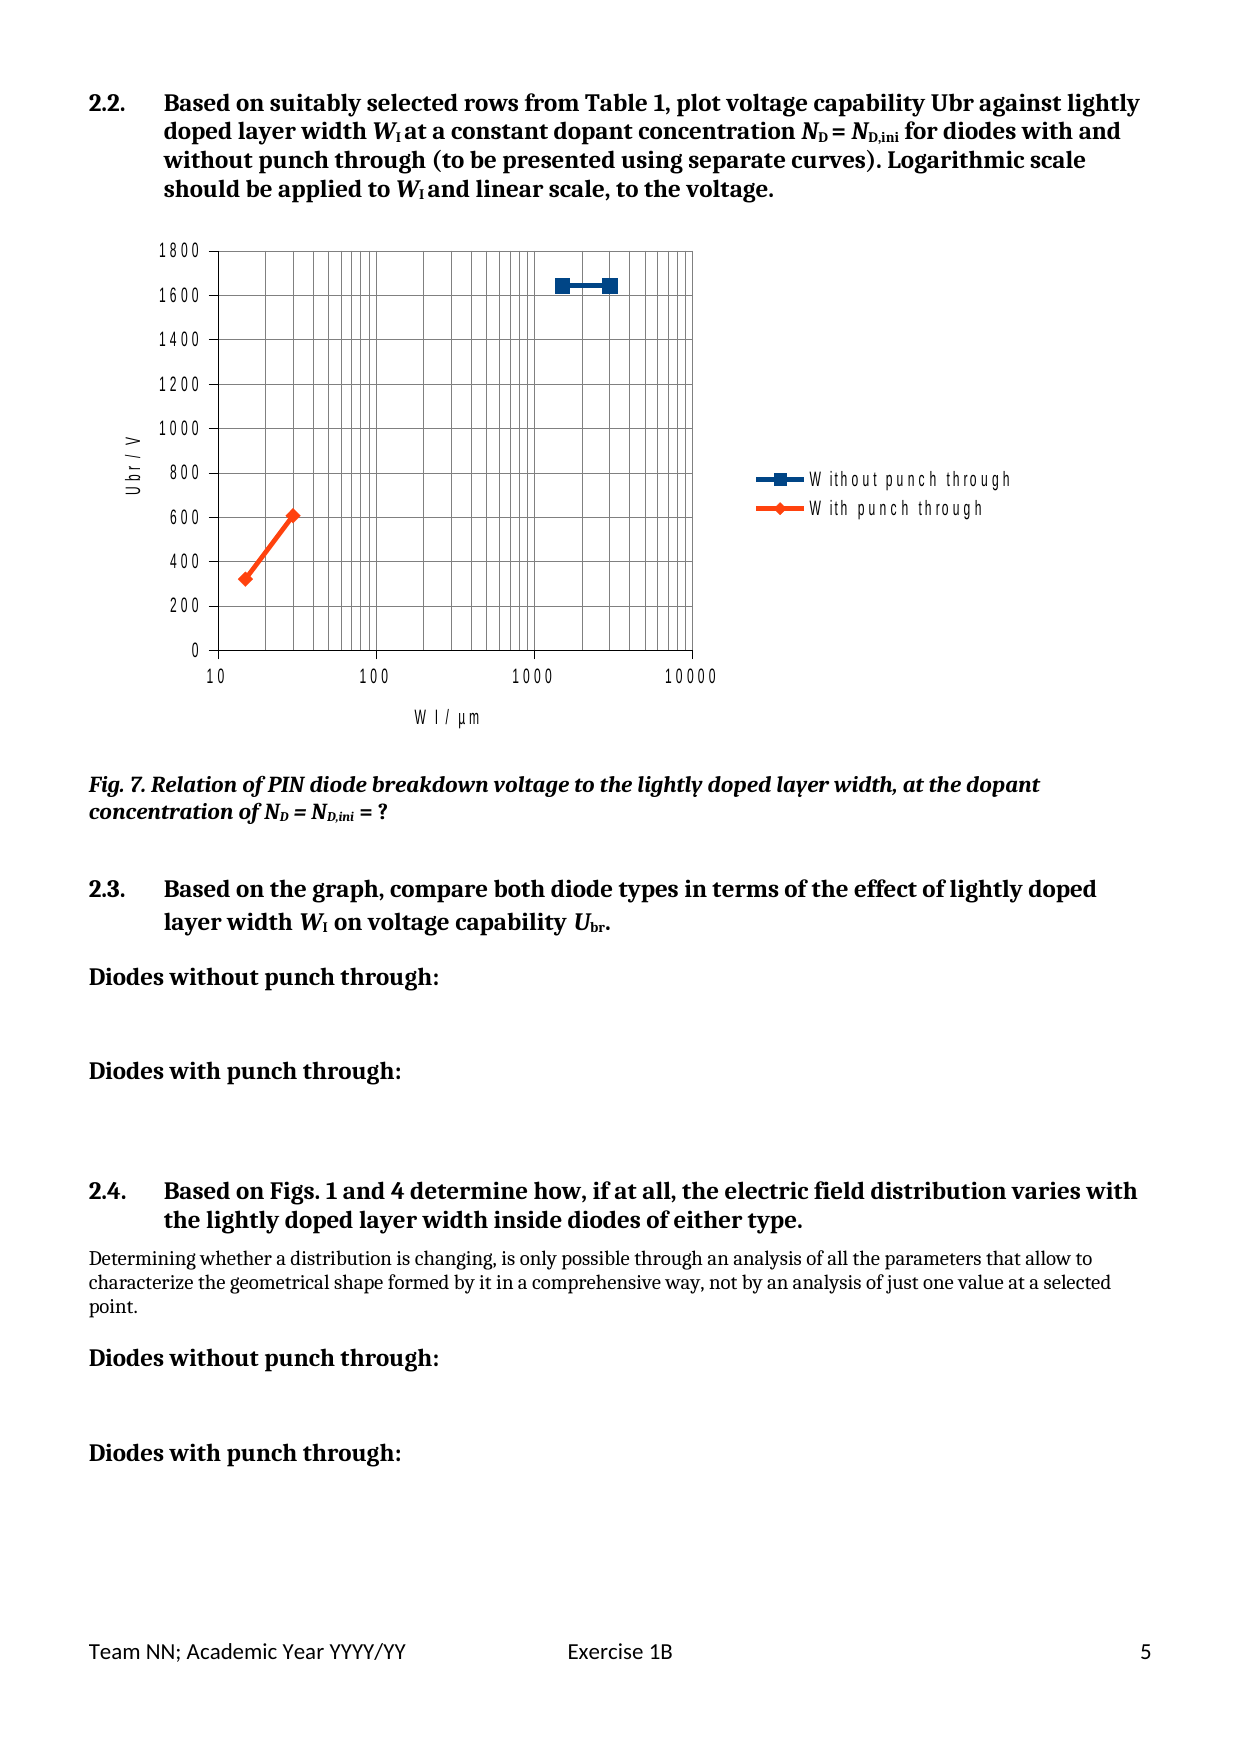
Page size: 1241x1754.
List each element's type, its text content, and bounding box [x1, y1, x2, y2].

text Fig. 7. Relation of PIN diode breakdown voltage to the lightly doped layer width, at the dopant concentration of ND = ND,ini = ? [88, 772, 1152, 825]
subtitle Diodes with punch through: [88, 1438, 1152, 1467]
subtitle Diodes without punch through: [88, 1344, 1152, 1372]
subtitle Diodes with punch through: [88, 1057, 1152, 1086]
text Determining whether a distribution is changing, is only possible through an analysis of all the parameters that allow to characterize the geometrical shape formed by it in a comprehensive way, not by an analysis of just one value at a selected point. [88, 1247, 1152, 1319]
subtitle Diodes without punch through: [88, 962, 1152, 991]
subtitle Based on suitably selected rows from Table 1, plot voltage capability Ubr against lightly doped layer width WI at a constant dopant concentration ND = ND,ini for diodes with and without punch through (to be presented using separate curves). Logarithmic scale should be applied to WI and linear scale, to the voltage. [88, 88, 1152, 203]
subtitle Based on Figs. 1 and 4 determine how, if at all, the electric field distribution varies with the lightly doped layer width inside diodes of either type. [88, 1177, 1152, 1235]
subtitle Based on the graph, compare both diode types in terms of the effect of lightly doped layer width WI on voltage capability Ubr. [88, 875, 1152, 938]
